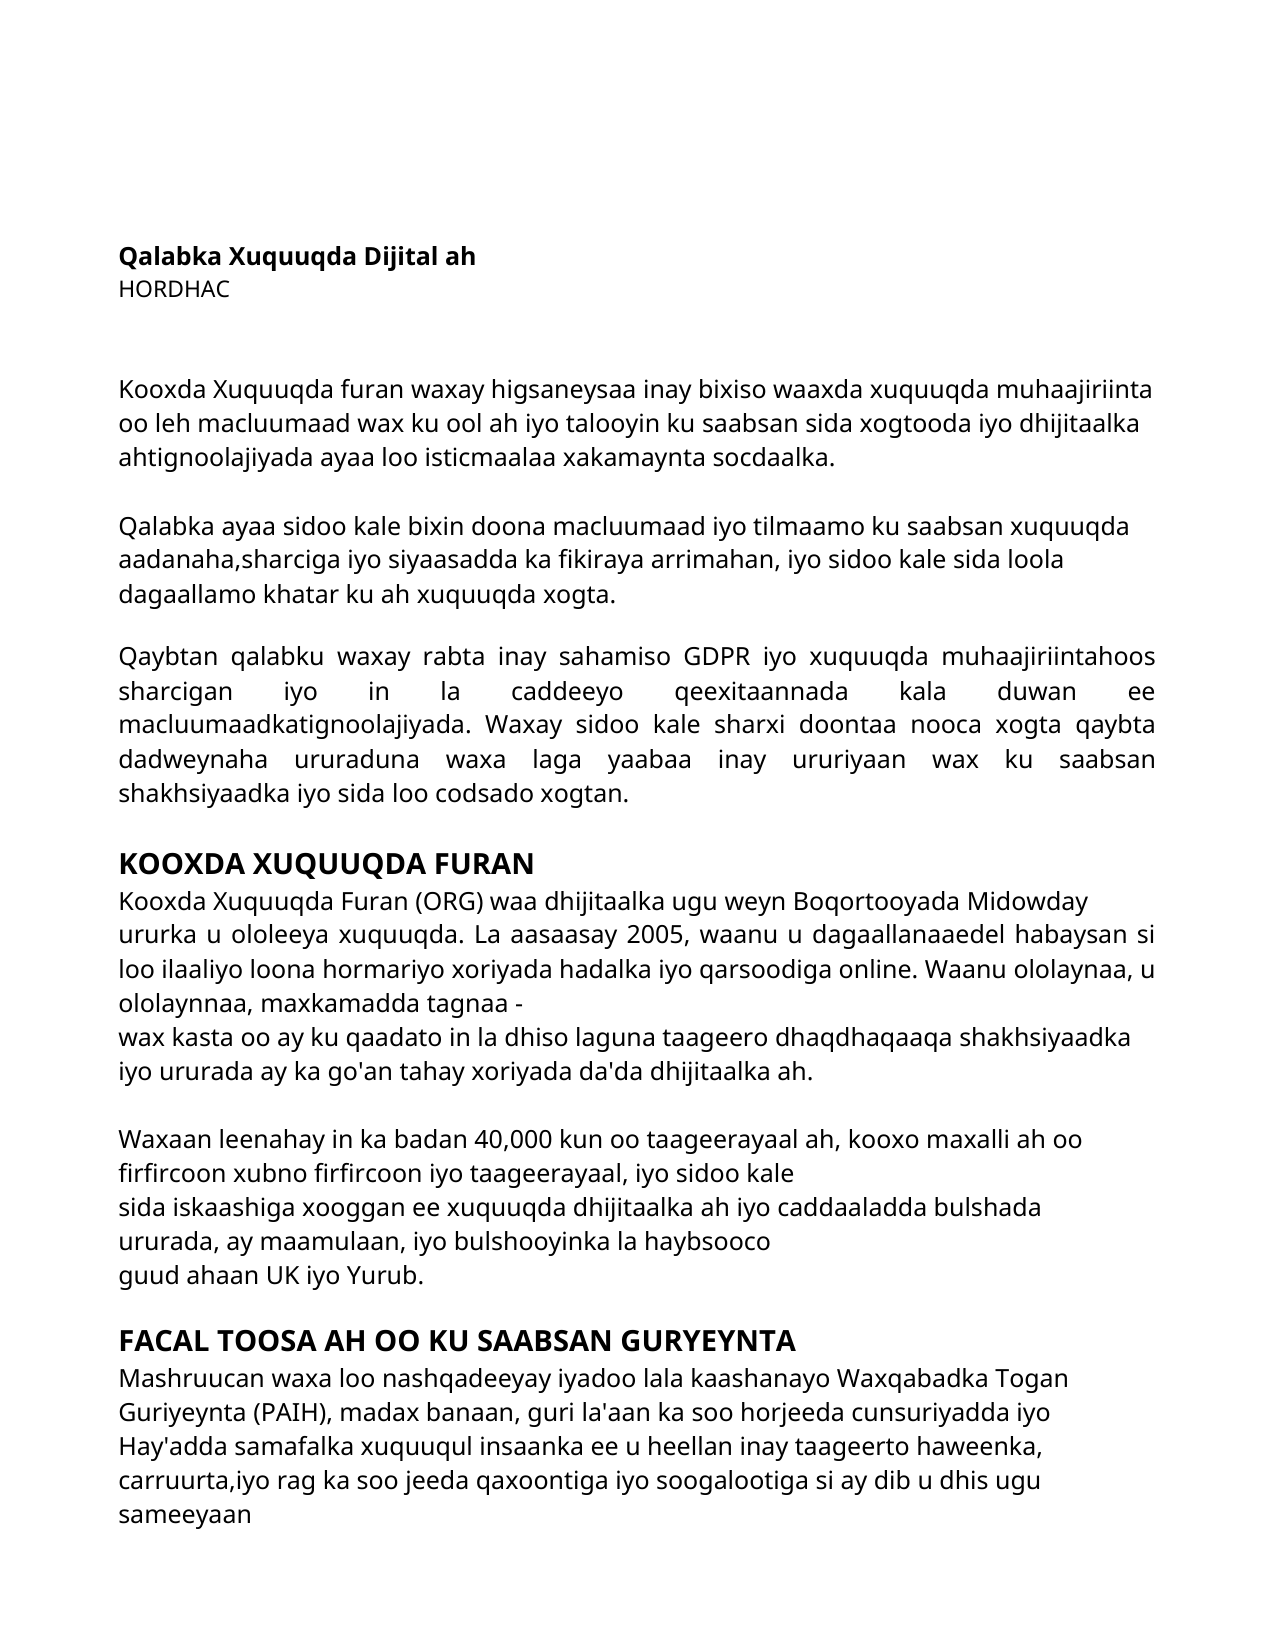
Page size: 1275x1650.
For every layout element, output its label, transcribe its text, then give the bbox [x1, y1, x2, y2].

text sida iskaashiga xooggan ee xuquuqda dhijitaalka ah iyo caddaaladda bulshada [118, 1190, 1157, 1224]
text Qaybtan qalabku waxay rabta inay sahamiso GDPR iyo xuquuqda muhaajiriintahoos sharcigan iyo in la caddeeyo qeexitaannada kala duwan ee macluumaadkatignoolajiyada. Waxay sidoo kale sharxi doontaa nooca xogta qaybta dadweynaha ururaduna waxa laga yaabaa inay ururiyaan wax ku saabsan shakhsiyaadka iyo sida loo codsado xogtan. [118, 639, 1157, 809]
text KOOXDA XUQUUQDA FURAN [118, 843, 1157, 883]
text Mashruucan waxa loo nashqadeeyay iyadoo lala kaashanayo Waxqabadka Togan [118, 1360, 1157, 1394]
text HORDHAC [118, 272, 1157, 304]
text guud ahaan UK iyo Yurub. [118, 1258, 1157, 1292]
text Qalabka Xuquuqda Dijital ah [118, 238, 1157, 272]
text Guriyeynta (PAIH), madax banaan, guri la'aan ka soo horjeeda cunsuriyadda iyo [118, 1394, 1157, 1428]
text iyo ururada ay ka go'an tahay xoriyada da'da dhijitaalka ah. [118, 1053, 1157, 1087]
text Kooxda Xuquuqda Furan (ORG) waa dhijitaalka ugu weyn Boqortooyada Midowday [118, 883, 1157, 917]
text Hay'adda samafalka xuquuqul insaanka ee u heellan inay taageerto haweenka, carruurta,iyo rag ka soo jeeda qaxoontiga iyo soogalootiga si ay dib u dhis ugu sameeyaan [118, 1428, 1157, 1531]
text ururka u ololeeya xuquuqda. La aasaasay 2005, waanu u dagaallanaaedel habaysan si loo ilaaliyo loona hormariyo xoriyada hadalka iyo qarsoodiga online. Waanu ololaynaa, u ololaynnaa, maxkamadda tagnaa - [118, 917, 1157, 1019]
text Qalabka ayaa sidoo kale bixin doona macluumaad iyo tilmaamo ku saabsan xuquuqda aadanaha,sharciga iyo siyaasadda ka fikiraya arrimahan, iyo sidoo kale sida loola dagaallamo khatar ku ah xuquuqda xogta. [118, 508, 1157, 610]
text FACAL TOOSA AH OO KU SAABSAN GURYEYNTA [118, 1321, 1157, 1360]
text wax kasta oo ay ku qaadato in la dhiso laguna taageero dhaqdhaqaaqa shakhsiyaadka [118, 1019, 1157, 1053]
text ururada, ay maamulaan, iyo bulshooyinka la haybsooco [118, 1224, 1157, 1258]
text Kooxda Xuquuqda furan waxay higsaneysaa inay bixiso waaxda xuquuqda muhaajiriinta oo leh macluumaad wax ku ool ah iyo talooyin ku saabsan sida xogtooda iyo dhijitaalka ahtignoolajiyada ayaa loo isticmaalaa xakamaynta socdaalka. [118, 372, 1157, 474]
text Waxaan leenahay in ka badan 40,000 kun oo taageerayaal ah, kooxo maxalli ah oo firfircoon xubno firfircoon iyo taageerayaal, iyo sidoo kale [118, 1122, 1157, 1190]
